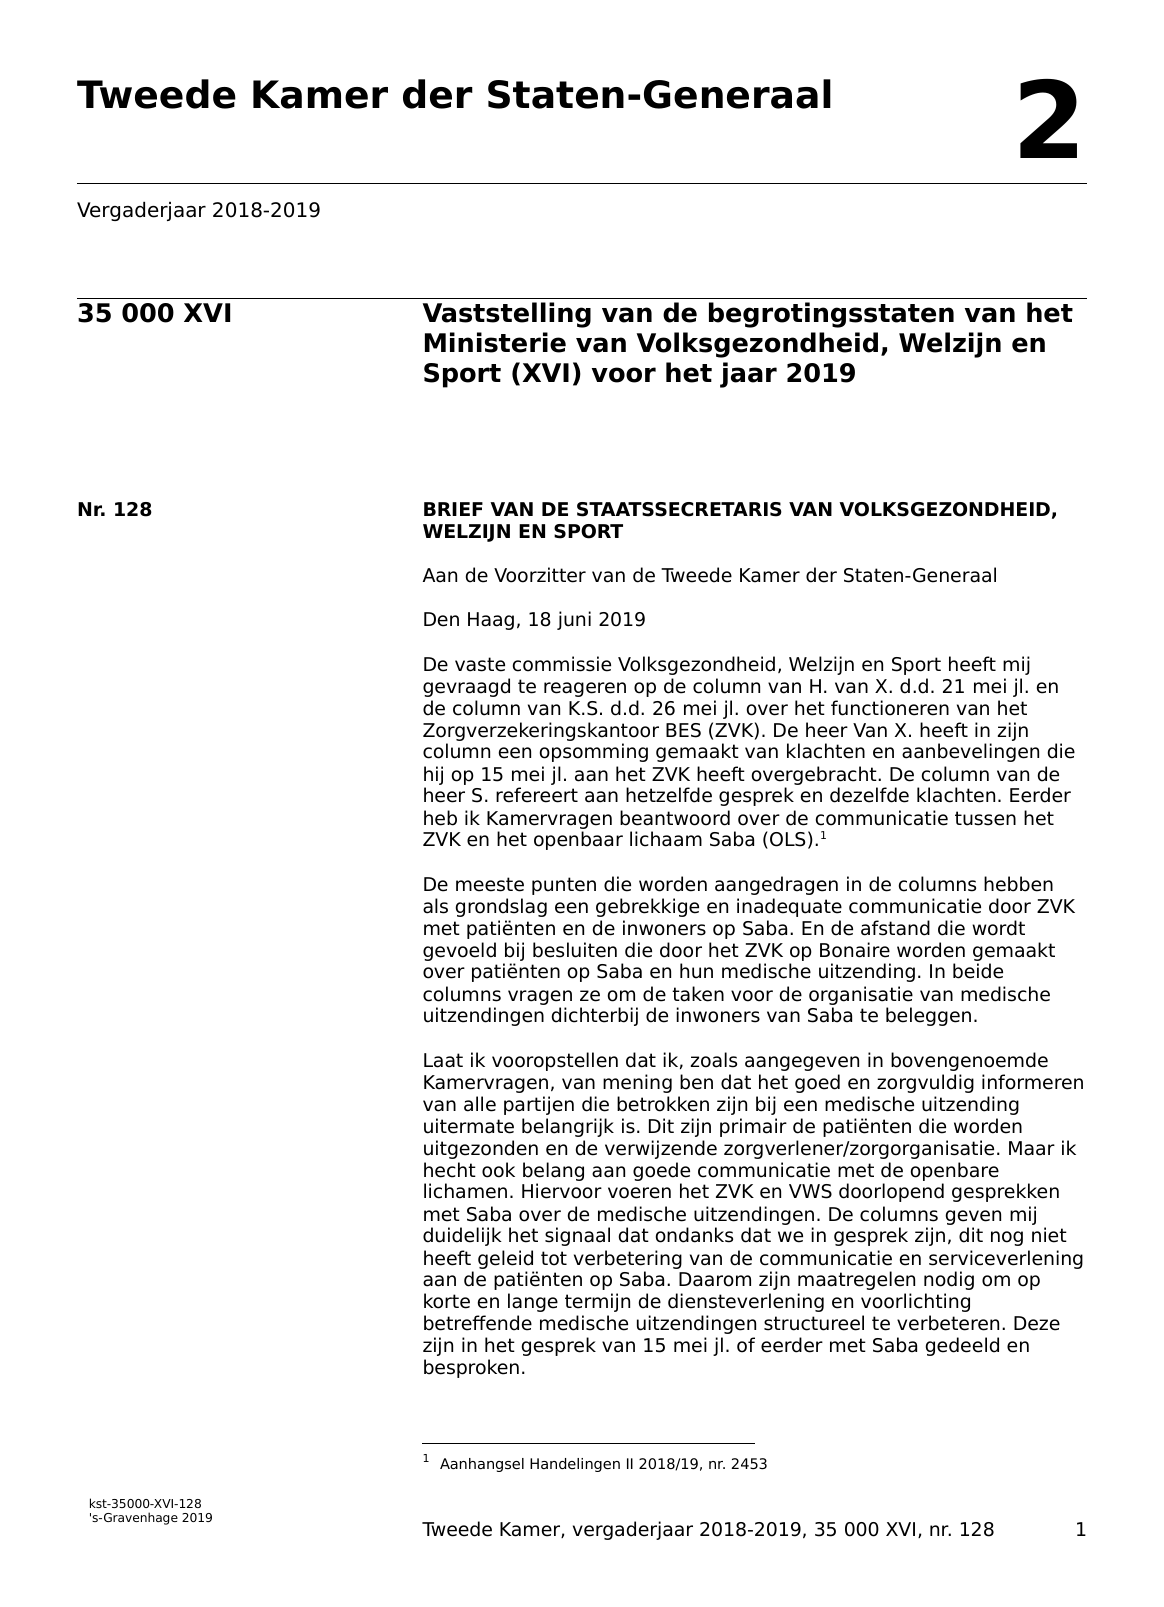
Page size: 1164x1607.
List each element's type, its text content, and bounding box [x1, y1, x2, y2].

text De meeste punten die worden aangedragen in de columns hebben als grondslag een gebrekkige en inadequate communicatie door ZVK met patiënten en de inwoners op Saba. En de afstand die wordt gevoeld bij besluiten die door het ZVK op Bonaire worden gemaakt over patiënten op Saba en hun medische uitzending. In beide columns vragen ze om de taken voor de organisatie van medische uitzendingen dichterbij de inwoners van Saba te beleggen. [422, 873, 1087, 1027]
table_header Tweede Kamer der Staten-Generaal [77, 59, 886, 183]
table_header 2 [886, 59, 1087, 183]
text Aan de Voorzitter van de Tweede Kamer der Staten-Generaal [422, 565, 1087, 587]
text Den Haag, 18 juni 2019 [422, 609, 1087, 631]
subtitle Nr. 128 BRIEF VAN DE STAATSSECRETARIS VAN VOLKSGEZONDHEID, WELZIJN EN SPORT [77, 499, 1087, 543]
table_cell Vergaderjaar 2018-2019 [77, 184, 1087, 298]
text kst-35000-XVI-128 [88, 1497, 323, 1511]
subtitle 35 000 XVI Vaststelling van de begrotingsstaten van het Ministerie van Volksgezondheid, Welzijn en Sport (XVI) voor het jaar 2019 [77, 299, 1087, 388]
text 's-Gravenhage 2019 [88, 1511, 323, 1525]
text Laat ik vooropstellen dat ik, zoals aangegeven in bovengenoemde Kamervragen, van mening ben dat het goed en zorgvuldig informeren van alle partijen die betrokken zijn bij een medische uitzending uitermate belangrijk is. Dit zijn primair de patiënten die worden uitgezonden en de verwijzende zorgverlener/zorgorganisatie. Maar ik hecht ook belang aan goede communicatie met de openbare lichamen. Hiervoor voeren het ZVK en VWS doorlopend gesprekken met Saba over de medische uitzendingen. De columns geven mij duidelijk het signaal dat ondanks dat we in gesprek zijn, dit nog niet heeft geleid tot verbetering van de communicatie en serviceverlening aan de patiënten op Saba. Daarom zijn maatregelen nodig om op korte en lange termijn de diensteverlening en voorlichting betreffende medische uitzendingen structureel te verbeteren. Deze zijn in het gesprek van 15 mei jl. of eerder met Saba gedeeld en besproken. [422, 1049, 1087, 1379]
text Aanhangsel Handelingen II 2018/19, nr. 2453 [422, 1452, 1087, 1474]
text De vaste commissie Volksgezondheid, Welzijn en Sport heeft mij gevraagd te reageren op de column van H. van X. d.d. 21 mei jl. en de column van K.S. d.d. 26 mei jl. over het functioneren van het Zorgverzekeringskantoor BES (ZVK). De heer Van X. heeft in zijn column een opsomming gemaakt van klachten en aanbevelingen die hij op 15 mei jl. aan het ZVK heeft overgebracht. De column van de heer S. refereert aan hetzelfde gesprek en dezelfde klachten. Eerder heb ik Kamervragen beantwoord over de communicatie tussen het ZVK en het openbaar lichaam Saba (OLS). [422, 653, 1087, 851]
